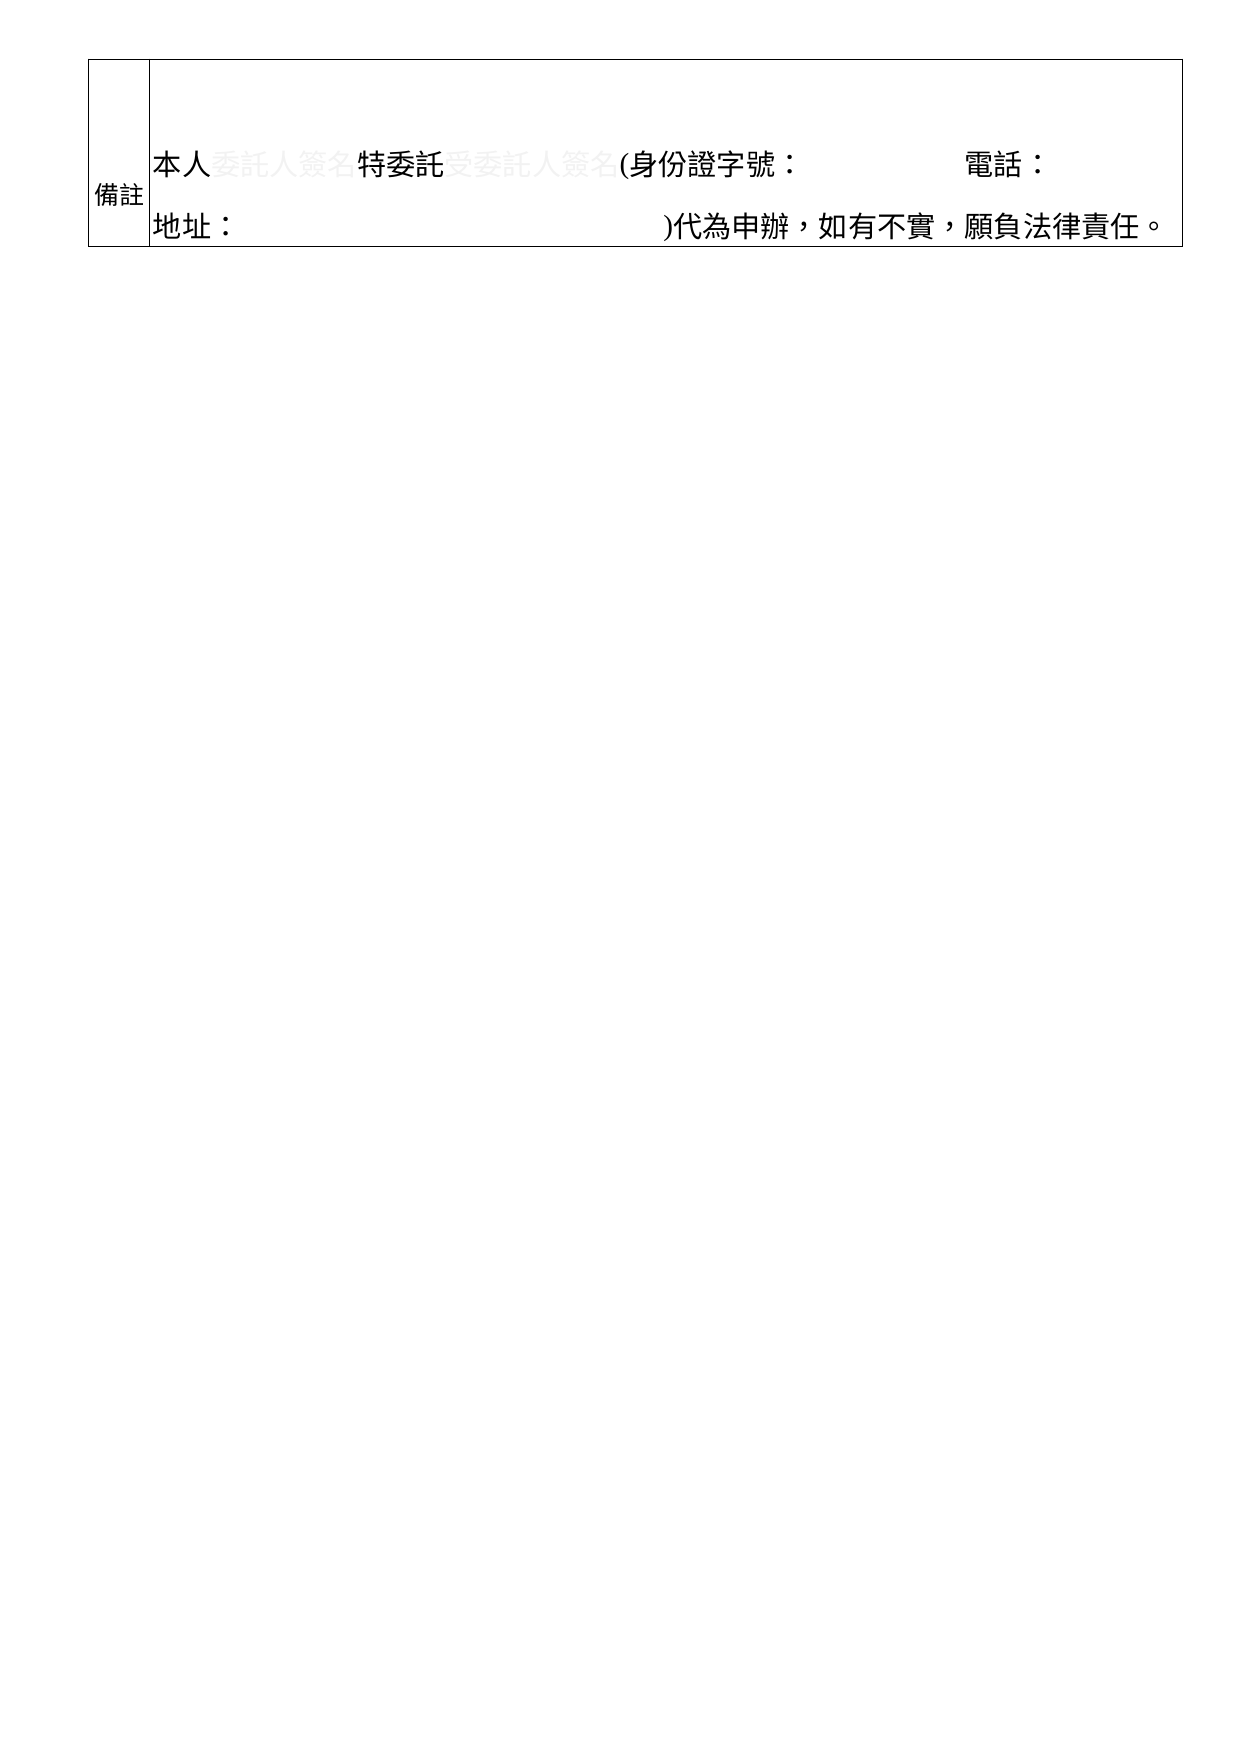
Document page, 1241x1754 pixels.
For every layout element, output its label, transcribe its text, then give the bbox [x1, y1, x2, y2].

table_cell 本人委託人簽名特委託受委託人簽名(身份證字號： 電話： 地址： )代為申辦，如有不實，願負法律責任。 [150, 60, 1182, 246]
table_cell 備註 [89, 60, 149, 246]
